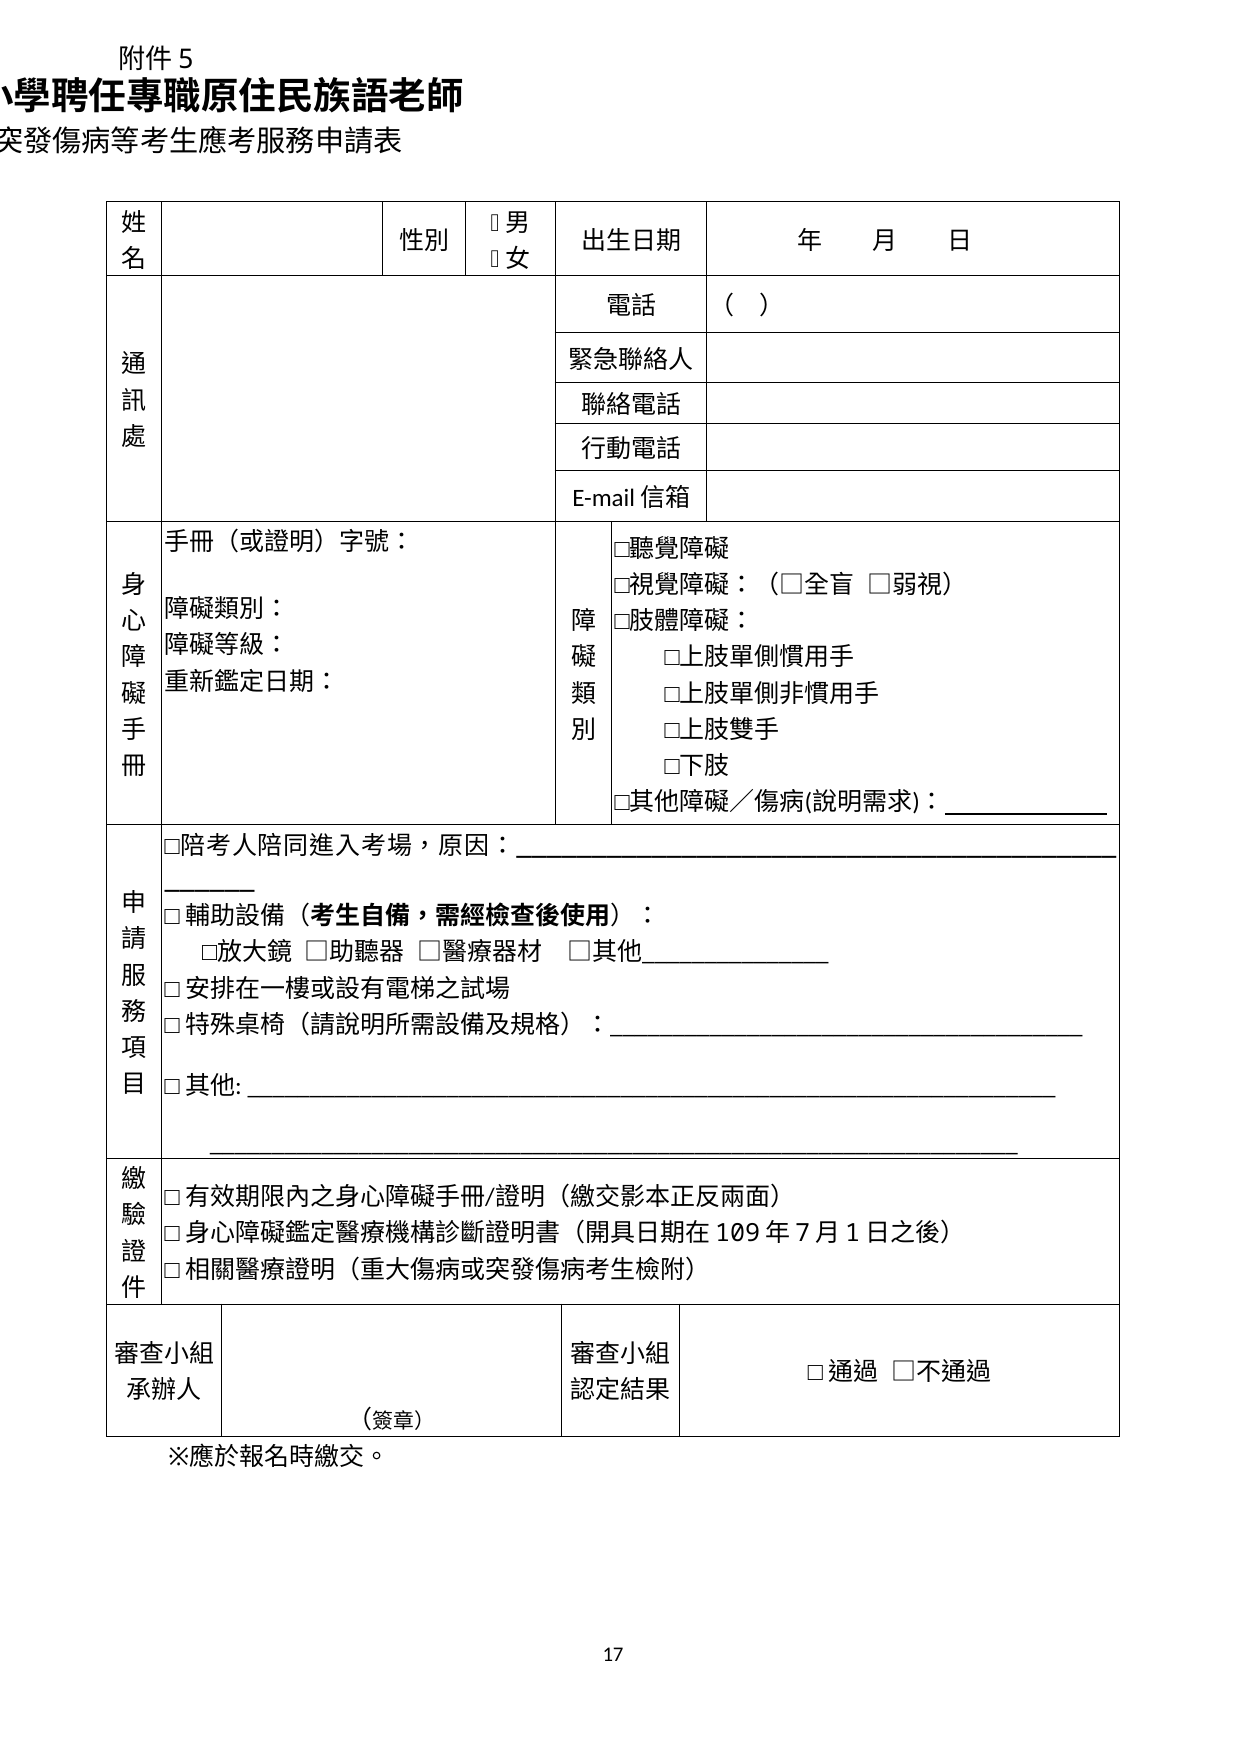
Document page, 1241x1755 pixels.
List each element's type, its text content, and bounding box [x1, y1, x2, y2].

table_cell 身 心 障 礙 手 冊 [107, 522, 161, 824]
table_cell [707, 471, 1119, 521]
text 甄選身心障礙、重大傷病及突發傷病等考生應考服務申請表 [118, 118, 1132, 159]
table_cell 行動電話 [556, 424, 706, 470]
table_cell [707, 383, 1119, 422]
table_header  男  女 [466, 202, 555, 275]
table_header [162, 202, 382, 275]
table_header 姓 名 [107, 202, 161, 275]
table_header 出生日期 [556, 202, 706, 275]
text 附件5 [118, 37, 1107, 76]
table_cell 申 請 服 務 項 目 [107, 825, 161, 1157]
table_cell 審查小組承辦人 [107, 1305, 221, 1436]
table_cell 繳驗 證件 [107, 1159, 161, 1303]
table_cell （ ） [707, 276, 1119, 332]
table_header 性別 [383, 202, 465, 275]
table_cell □聽覺障礙 □視覺障礙：（□全盲 □弱視） □肢體障礙： □上肢單側慣用手 □上肢單側非慣用手 □上肢雙手 □下肢 □其他障礙／傷病(說明需求)： [612, 522, 1119, 824]
table_cell [162, 276, 555, 521]
table_cell 通 訊 處 [107, 276, 161, 521]
text 新北市109學年度國民中小學聘任專職原住民族語老師 [118, 76, 1132, 118]
table_cell □ 有效期限內之身心障礙手冊/證明（繳交影本正反兩面） □ 身心障礙鑑定醫療機構診斷證明書（開具日期在109年7月1日之後） □ 相關醫療證明（重大傷病或突發傷病考生檢附） [162, 1159, 1119, 1303]
table_cell 手冊（或證明）字號： 障礙類別： 障礙等級： 重新鑑定日期： [162, 522, 555, 824]
text ※應於報名時繳交。 [118, 1437, 1107, 1473]
table_cell [707, 333, 1119, 382]
table_cell □ 通過 □不通過 [680, 1305, 1119, 1436]
table_cell [707, 424, 1119, 470]
table_cell E-mail信箱 [556, 471, 706, 521]
table_cell 審查小組認定結果 [562, 1305, 679, 1436]
table_cell 緊急聯絡人 [556, 333, 706, 382]
table_cell □陪考人陪同進入考場，原因：______________________________________________ □ 輔助設備（考生自備，需經檢查後使用）： □放大鏡 □助聽器 □醫療器材 □其他_______________ □ 安排在一樓或設有電梯之試場 □ 特殊桌椅（請說明所需設備及規格）：______________________________________ □ 其他: _________________________________________________________________ _________________________________________________________________ [162, 825, 1119, 1157]
table_cell 障 礙 類 別 [556, 522, 611, 824]
table_header 年 月 日 [707, 202, 1119, 275]
table_cell （簽章） [222, 1305, 561, 1436]
table_cell 電話 [556, 276, 706, 332]
table_cell 聯絡電話 [556, 383, 706, 422]
